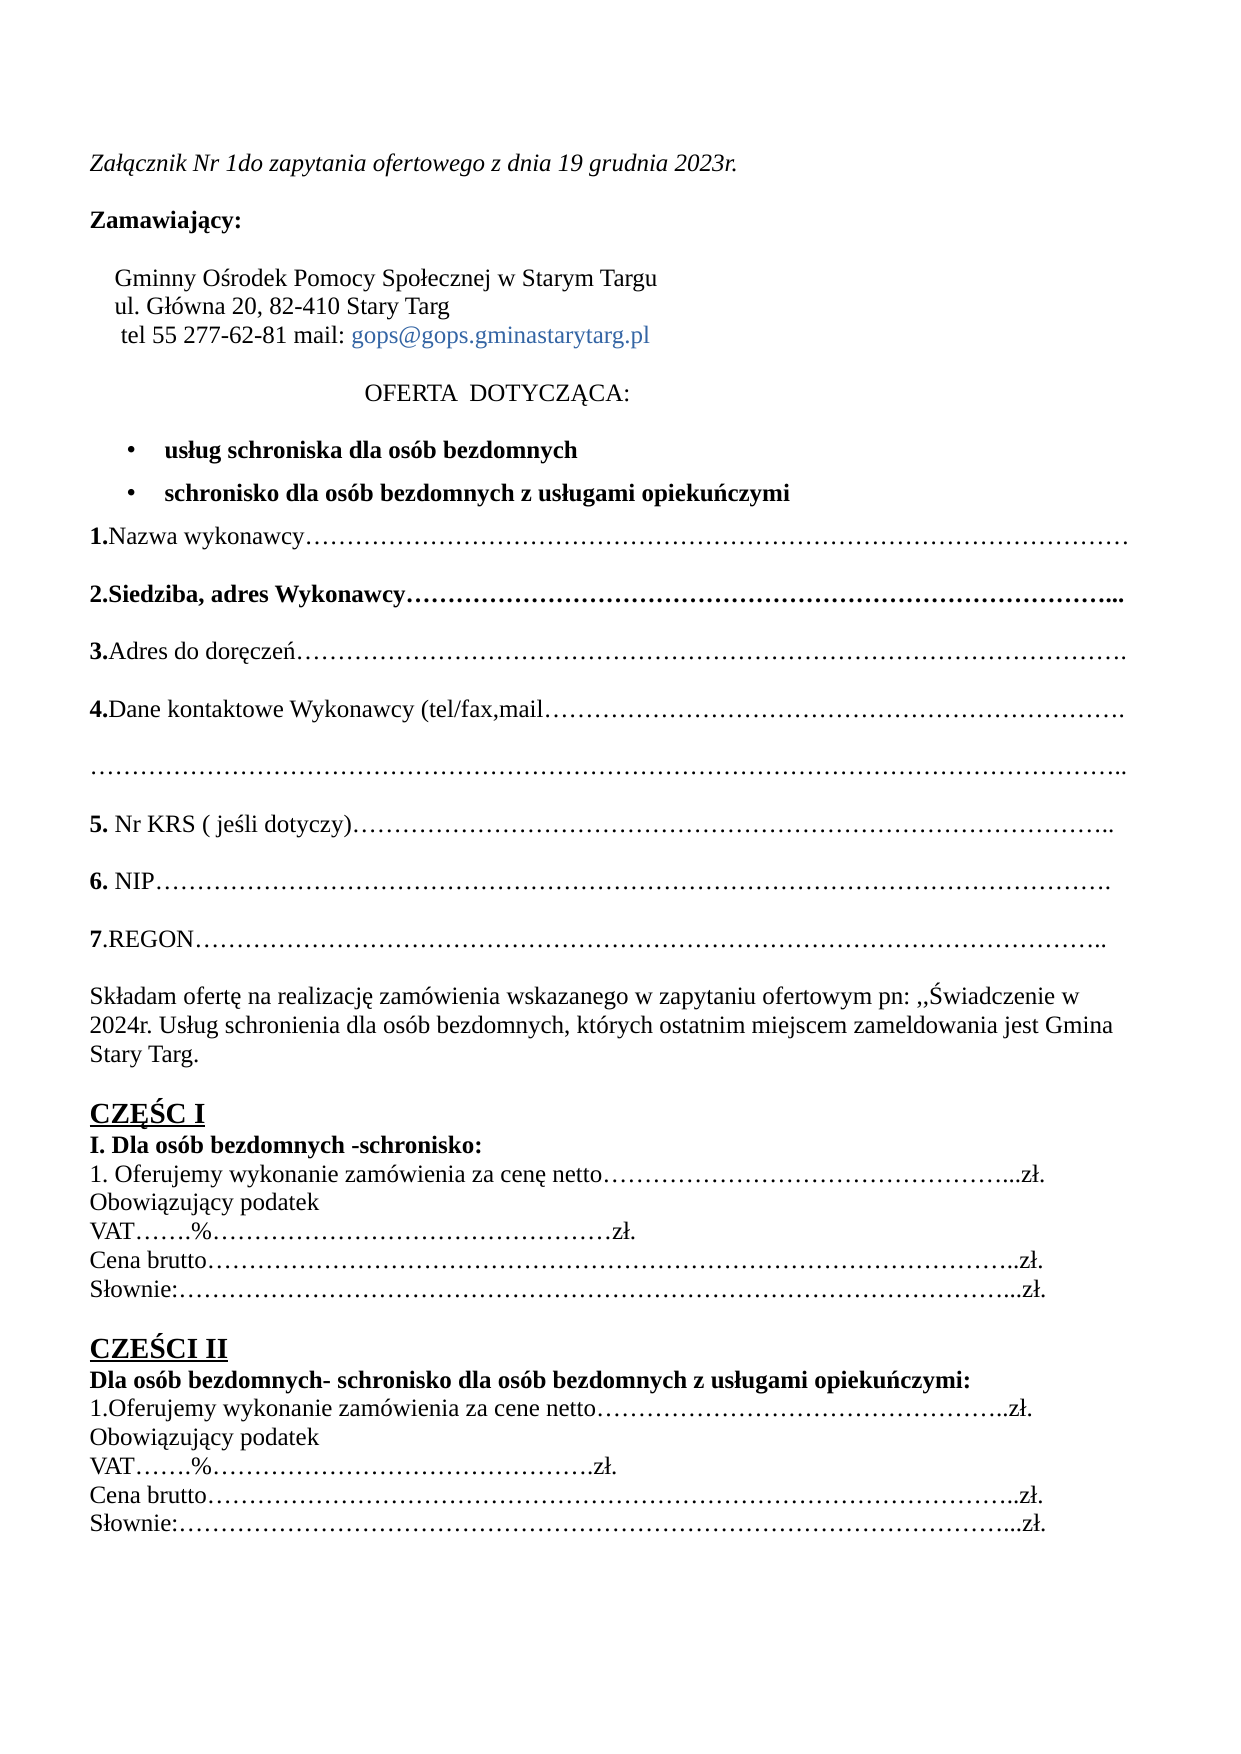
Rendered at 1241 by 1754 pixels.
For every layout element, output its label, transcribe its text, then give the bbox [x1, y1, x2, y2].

text Zamawiający: [89, 205, 1131, 234]
text Gminny Ośrodek Pomocy Społecznej w Starym Targu [89, 263, 1131, 291]
text CZEŚCI II [89, 1331, 1131, 1365]
text 1.Nazwa wykonawcy……………………………………………………………………………………… [89, 521, 1131, 550]
text Słownie:………………………………………………………………………………………...zł. [89, 1508, 1131, 1537]
text Cena brutto……………………………………………………………………………………..zł. [89, 1480, 1131, 1508]
text 7.REGON……………………………………………………………………………………………….. [89, 924, 1131, 953]
text Słownie:………………………………………………………………………………………...zł. [89, 1274, 1131, 1302]
text 1.Oferujemy wykonanie zamówienia za cene netto…………………………………………..zł. [89, 1393, 1131, 1422]
text I. Dla osób bezdomnych -schronisko: [89, 1130, 1131, 1159]
list schronisko dla osób bezdomnych z usługami opiekuńczymi [127, 478, 1131, 507]
text 6. NIP……………………………………………………………………………………………………. [89, 866, 1131, 895]
text …………………………………………………………………………………………………………….. 5. Nr KRS ( jeśli dotyczy)……………………………………………………………………………….. [89, 751, 1131, 838]
text 2.Siedziba, adres Wykonawcy…………………………………………………………………………... [89, 579, 1131, 608]
text VAT…….%…………………………………………zł. [89, 1216, 1131, 1245]
text Składam ofertę na realizację zamówienia wskazanego w zapytaniu ofertowym pn: ,,Świadczenie w 2024r. Usług schronienia dla osób bezdomnych, których ostatnim miejscem zameldowania jest Gmina Stary Targ. [89, 981, 1131, 1068]
text Dla osób bezdomnych- schronisko dla osób bezdomnych z usługami opiekuńczymi: [89, 1365, 1131, 1393]
text VAT…….%……………………………………….zł. [89, 1451, 1131, 1480]
text Obowiązujący podatek [89, 1187, 1131, 1216]
text 3.Adres do doręczeń………………………………………………………………………………………. [89, 636, 1131, 665]
list usług schroniska dla osób bezdomnych [127, 435, 1131, 464]
text 1. Oferujemy wykonanie zamówienia za cenę netto…………………………………………...zł. [89, 1159, 1131, 1187]
text Załącznik Nr 1do zapytania ofertowego z dnia 19 grudnia 2023r. [89, 148, 1131, 176]
text Cena brutto……………………………………………………………………………………..zł. [89, 1245, 1131, 1274]
text CZĘŚC I [89, 1096, 1131, 1130]
text tel 55 277-62-81 mail: gops@gops.gminastarytarg.pl [89, 320, 1131, 349]
text ul. Główna 20, 82-410 Stary Targ [89, 291, 1131, 320]
text 4.Dane kontaktowe Wykonawcy (tel/fax,mail……………………………………………………………. [89, 694, 1131, 723]
text OFERTA DOTYCZĄCA: [89, 378, 1131, 406]
text Obowiązujący podatek [89, 1422, 1131, 1451]
